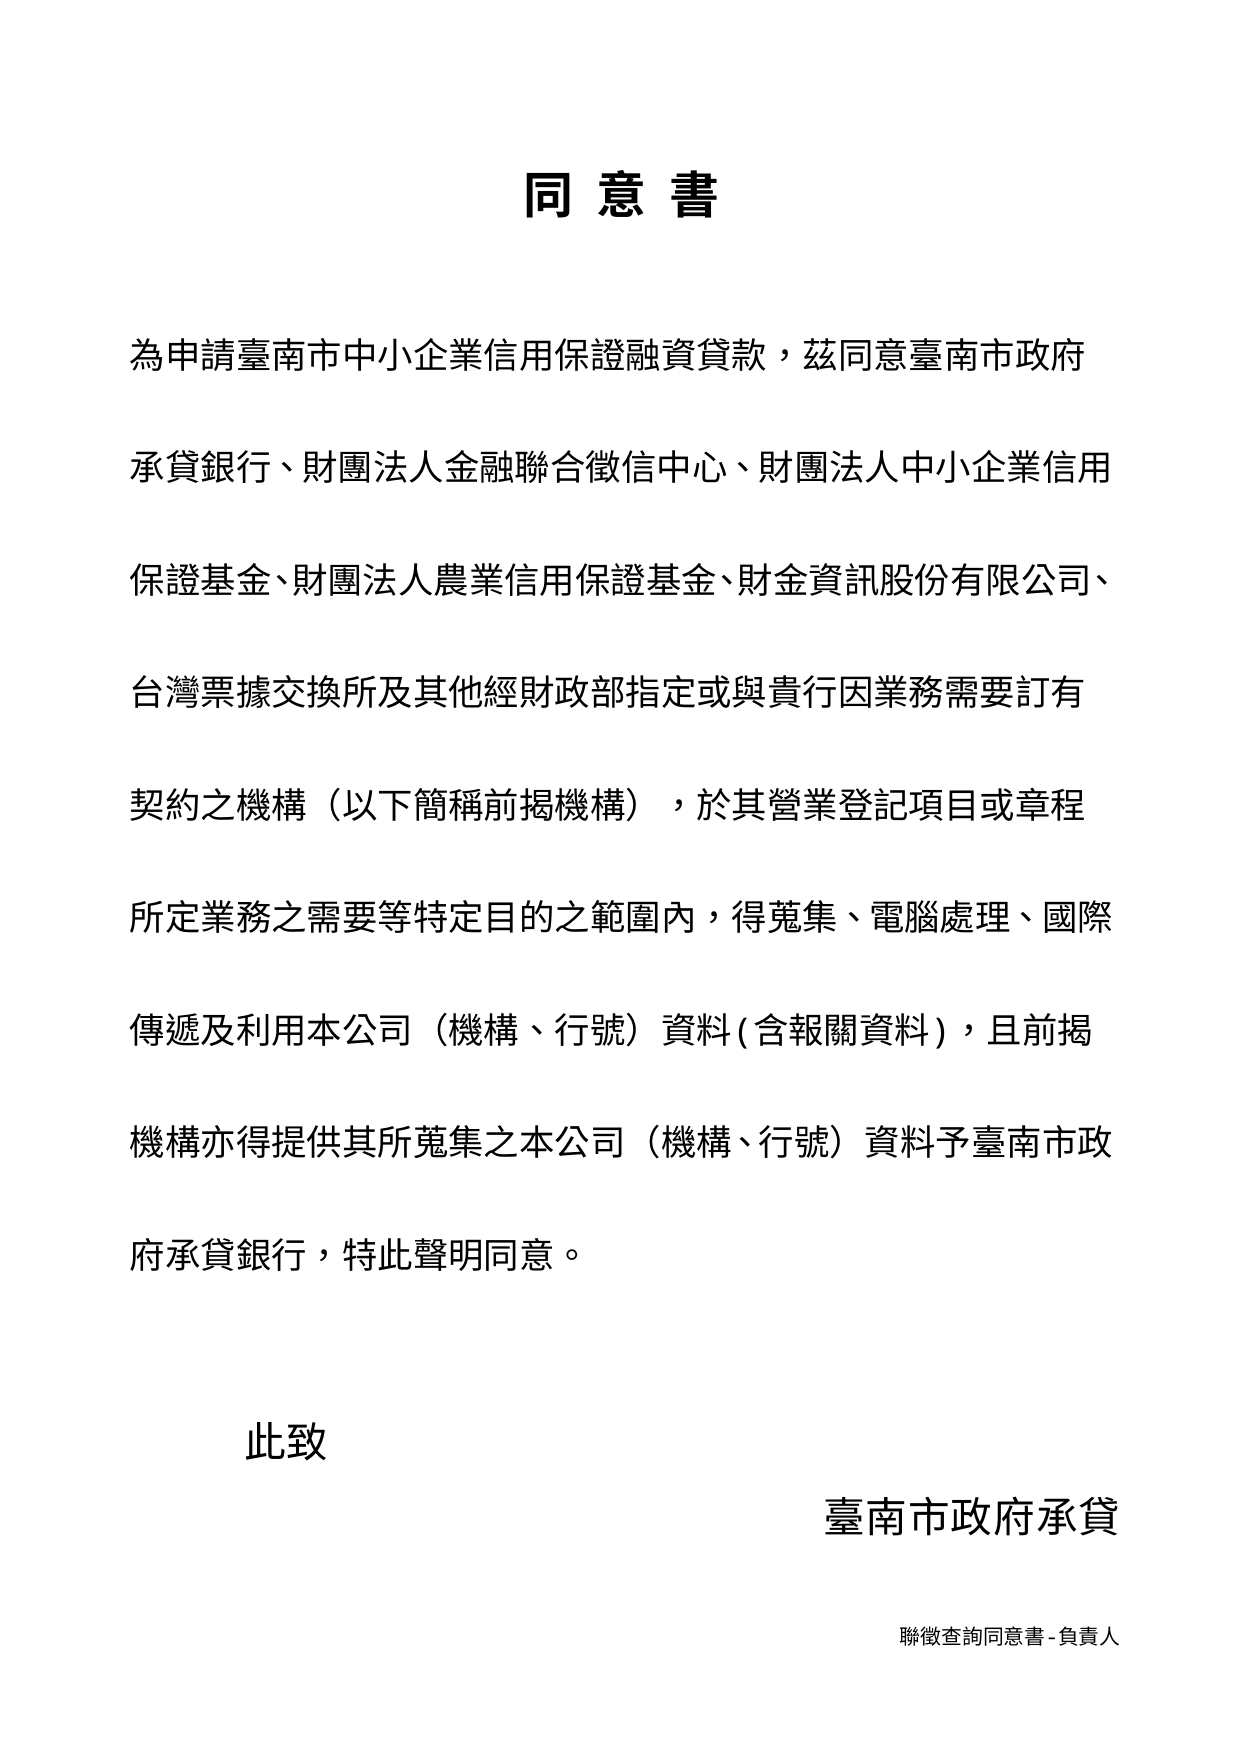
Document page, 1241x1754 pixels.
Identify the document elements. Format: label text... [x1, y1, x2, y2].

text 同 意 書 [122, 154, 1120, 229]
text 為申請臺南市中小企業信用保證融資貸款，茲同意臺南市政府承貸銀行、財團法人金融聯合徵信中心、財團法人中小企業信用保證基金、財團法人農業信用保證基金、財金資訊股份有限公司、台灣票據交換所及其他經財政部指定或與貴行因業務需要訂有契約之機構（以下簡稱前揭機構），於其營業登記項目或章程所定業務之需要等特定目的之範圍內，得蒐集、電腦處理、國際傳遞及利用本公司（機構、行號）資料(含報關資料)，且前揭機構亦得提供其所蒐集之本公司（機構、行號）資料予臺南市政府承貸銀行，特此聲明同意。 [129, 315, 1113, 1290]
text 臺南市政府承貸 [122, 1477, 1120, 1552]
text 此致 [122, 1402, 1120, 1477]
